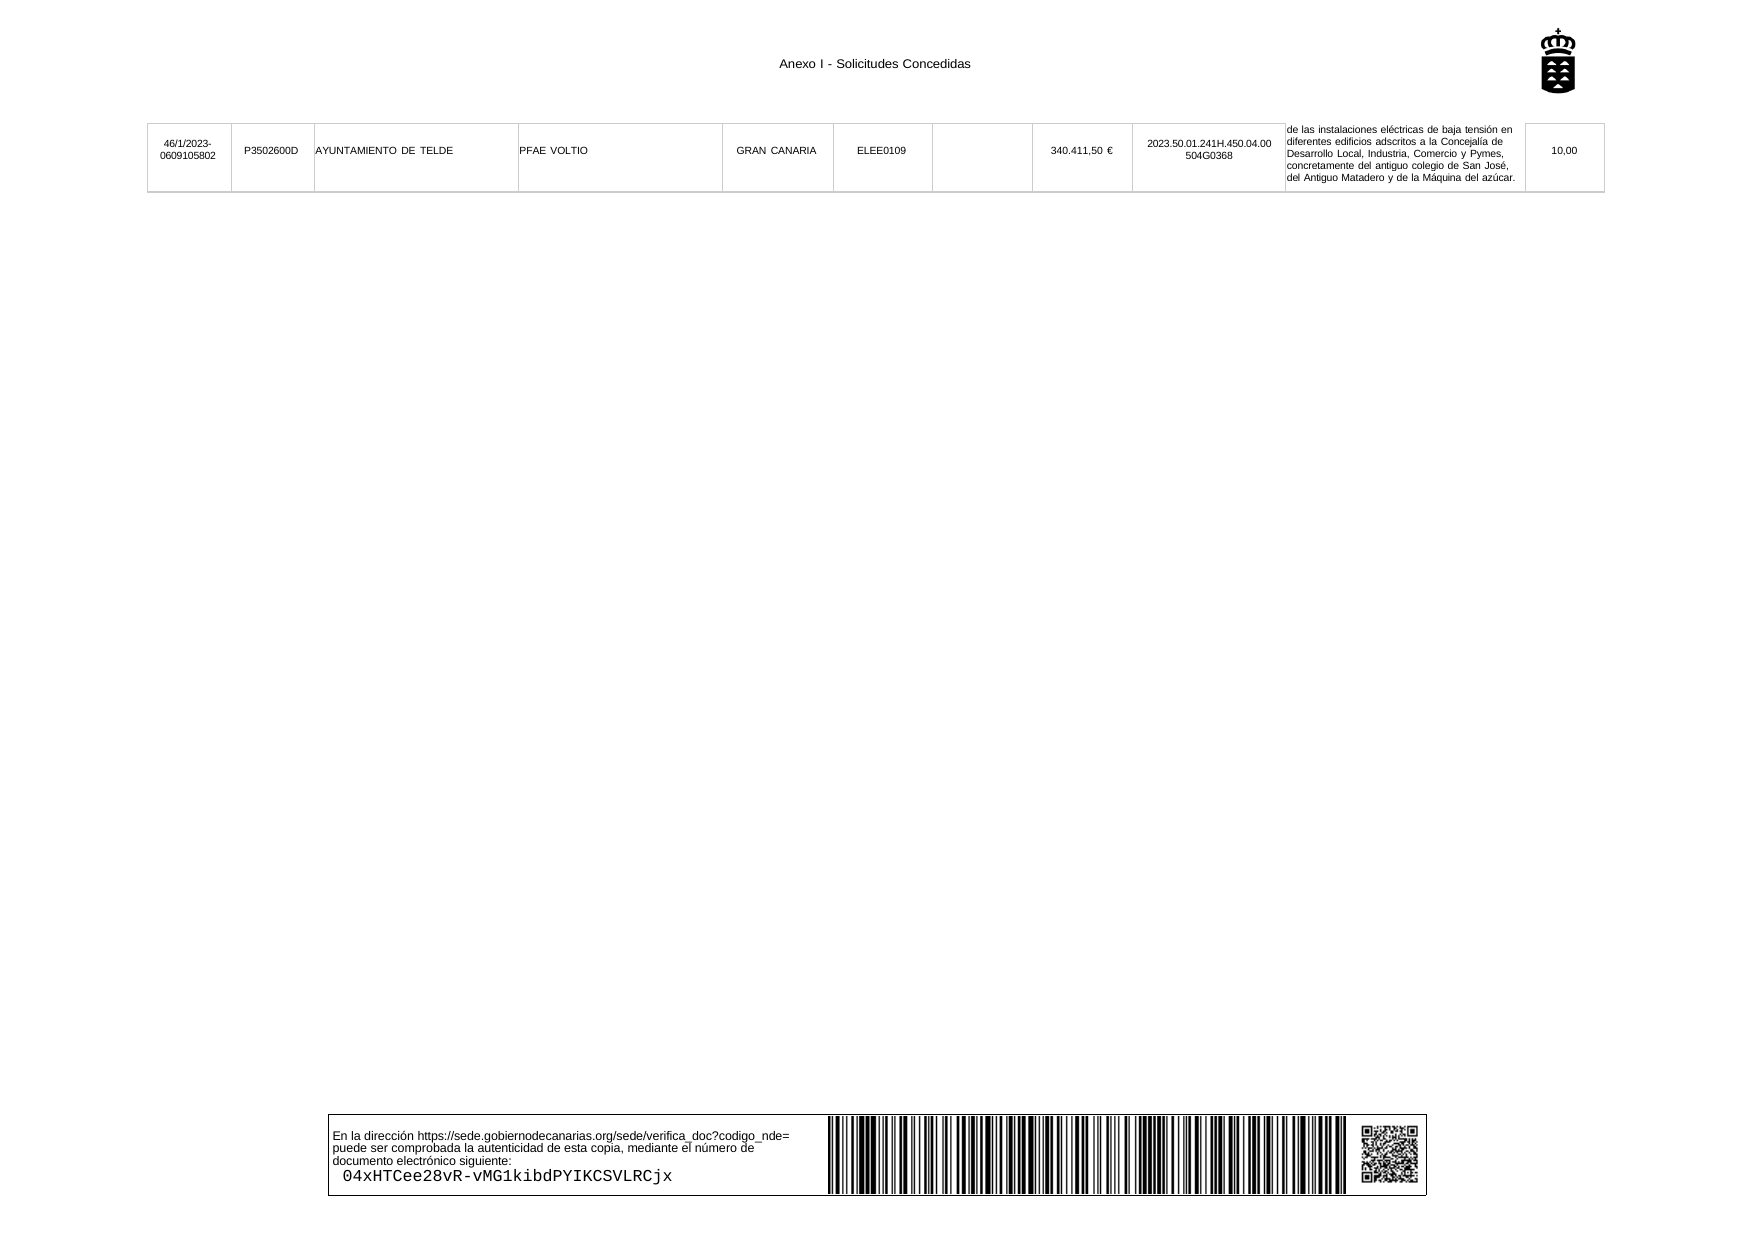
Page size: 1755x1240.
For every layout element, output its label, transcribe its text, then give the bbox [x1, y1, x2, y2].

table_cell de las instalaciones eléctricas de baja tensión en diferentes edificios adscritos a la Concejalía de Desarrollo Local, Industria, Comercio y Pymes, [1286, 123, 1525, 159]
table_cell 340.411,50 € [1033, 124, 1132, 191]
table_cell AYUNTAMIENTO DE TELDE [315, 124, 518, 191]
table_cell concretamente del antiguo colegio de San José, [1286, 159, 1525, 171]
table_cell [933, 124, 1032, 191]
table_cell 10,00 [1526, 124, 1604, 191]
table_cell PFAE VOLTIO [519, 124, 722, 191]
table_cell del Antiguo Matadero y de la Máquina del azúcar. [1286, 171, 1525, 191]
table_cell 46/1/2023- 0609105802 [148, 124, 231, 191]
table_cell P3502600D [232, 124, 314, 191]
table_cell GRAN CANARIA [723, 124, 833, 191]
table_cell 2023.50.01.241H.450.04.00 504G0368 [1133, 124, 1285, 191]
table_cell ELEE0109 [834, 124, 932, 191]
